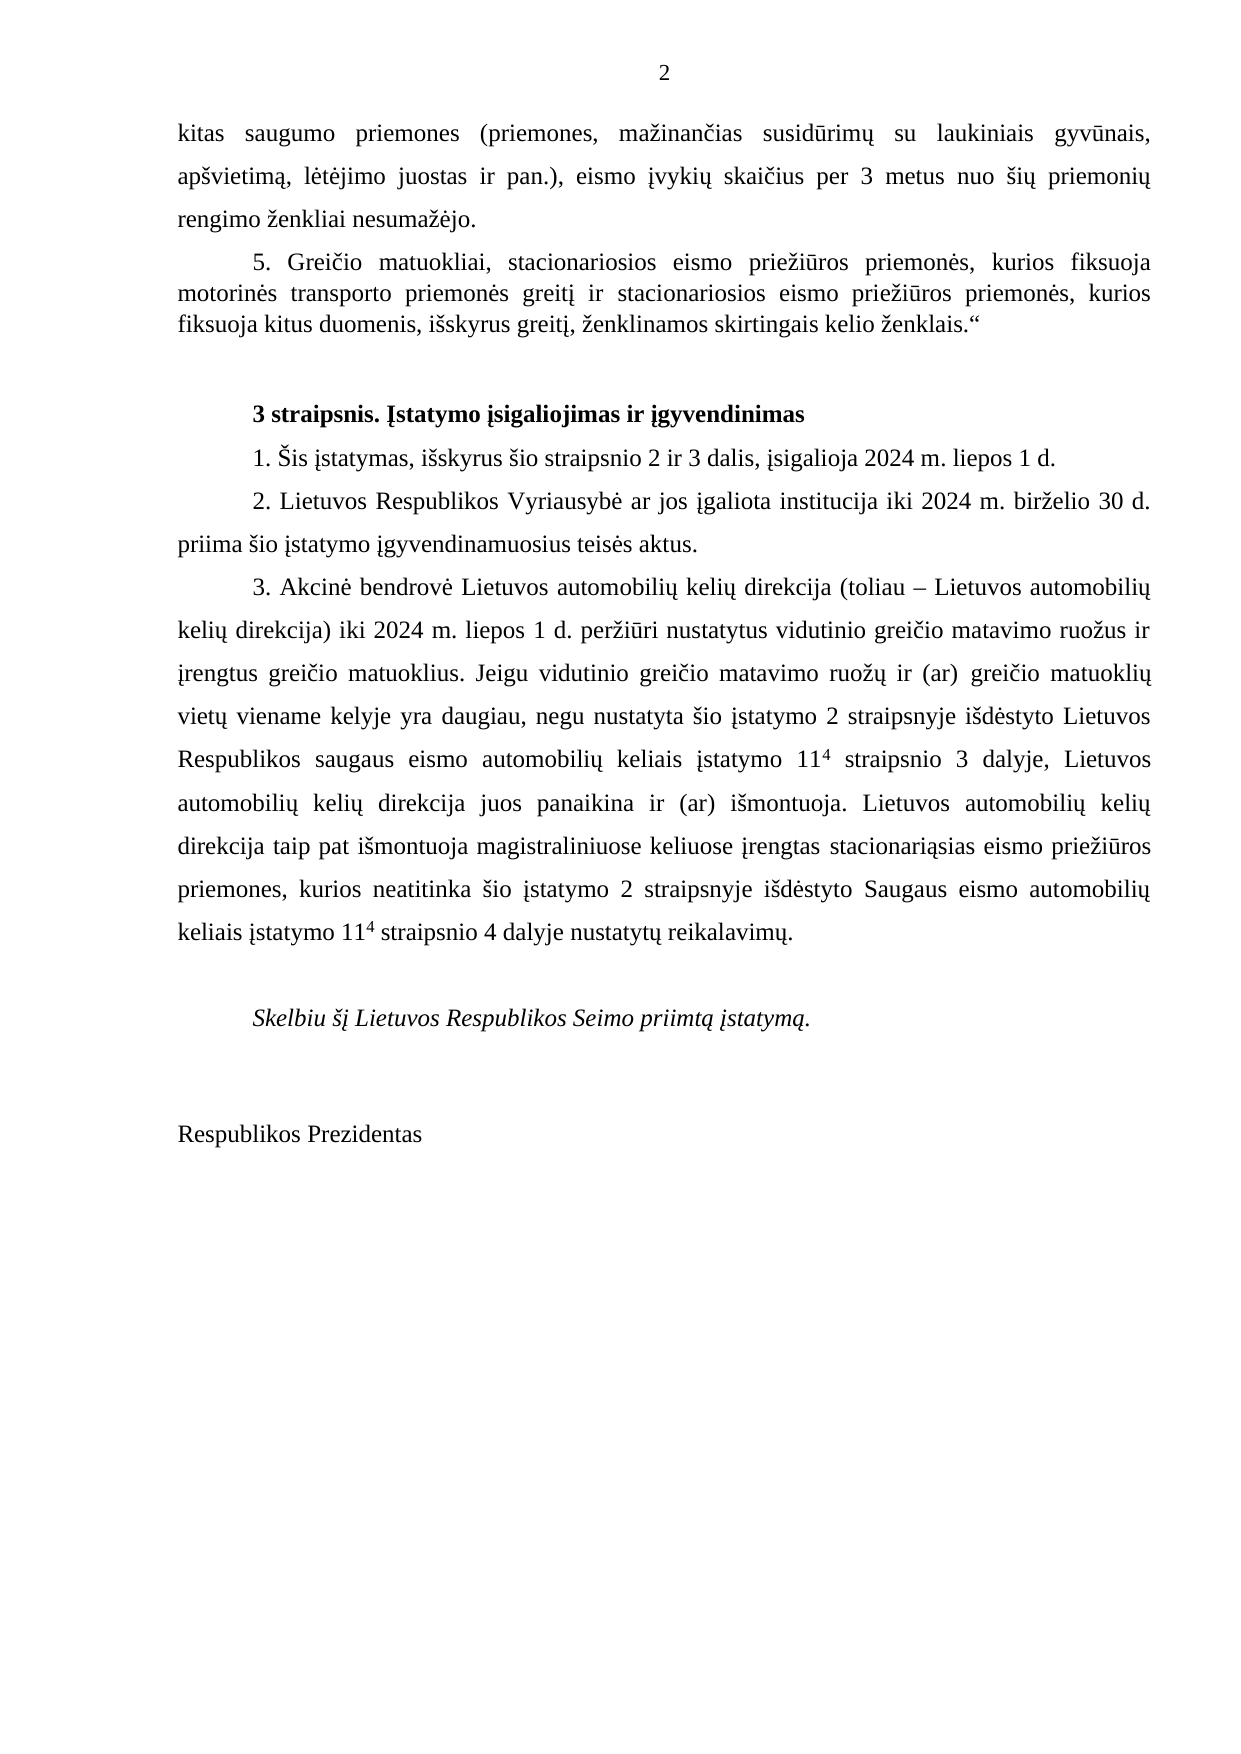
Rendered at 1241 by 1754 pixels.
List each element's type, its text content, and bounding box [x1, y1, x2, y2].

text Skelbiu šį Lietuvos Respublikos Seimo priimtą įstatymą. [177, 1003, 1152, 1032]
text 3. Akcinė bendrovė Lietuvos automobilių kelių direkcija (toliau – Lietuvos automobilių kelių direkcija) iki 2024 m. liepos 1 d. peržiūri nustatytus vidutinio greičio matavimo ruožus ir įrengtus greičio matuoklius. Jeigu vidutinio greičio matavimo ruožų ir (ar) greičio matuoklių vietų viename kelyje yra daugiau, negu nustatyta šio įstatymo 2 straipsnyje išdėstyto Lietuvos Respublikos saugaus eismo automobilių keliais įstatymo 114 straipsnio 3 dalyje, Lietuvos automobilių kelių direkcija juos panaikina ir (ar) išmontuoja. Lietuvos automobilių kelių direkcija taip pat išmontuoja magistraliniuose keliuose įrengtas stacionariąsias eismo priežiūros priemones, kurios neatitinka šio įstatymo 2 straipsnyje išdėstyto Saugaus eismo automobilių keliais įstatymo 114 straipsnio 4 dalyje nustatytų reikalavimų. [177, 572, 1152, 946]
text kitas saugumo priemones (priemones, mažinančias susidūrimų su laukiniais gyvūnais, apšvietimą, lėtėjimo juostas ir pan.), eismo įvykių skaičius per 3 metus nuo šių priemonių rengimo ženkliai nesumažėjo. [177, 118, 1152, 233]
text 1. Šis įstatymas, išskyrus šio straipsnio 2 ir 3 dalis, įsigalioja 2024 m. liepos 1 d. [177, 443, 1152, 471]
text 3 straipsnis. Įstatymo įsigaliojimas ir įgyvendinimas [177, 399, 1152, 428]
text Respublikos Prezidentas [177, 1119, 1152, 1148]
text 2. Lietuvos Respublikos Vyriausybė ar jos įgaliota institucija iki 2024 m. birželio 30 d. priima šio įstatymo įgyvendinamuosius teisės aktus. [177, 486, 1152, 558]
text 5. Greičio matuokliai, stacionariosios eismo priežiūros priemonės, kurios fiksuoja motorinės transporto priemonės greitį ir stacionariosios eismo priežiūros priemonės, kurios fiksuoja kitus duomenis, išskyrus greitį, ženklinamos skirtingais kelio ženklais.“ [177, 247, 1152, 338]
